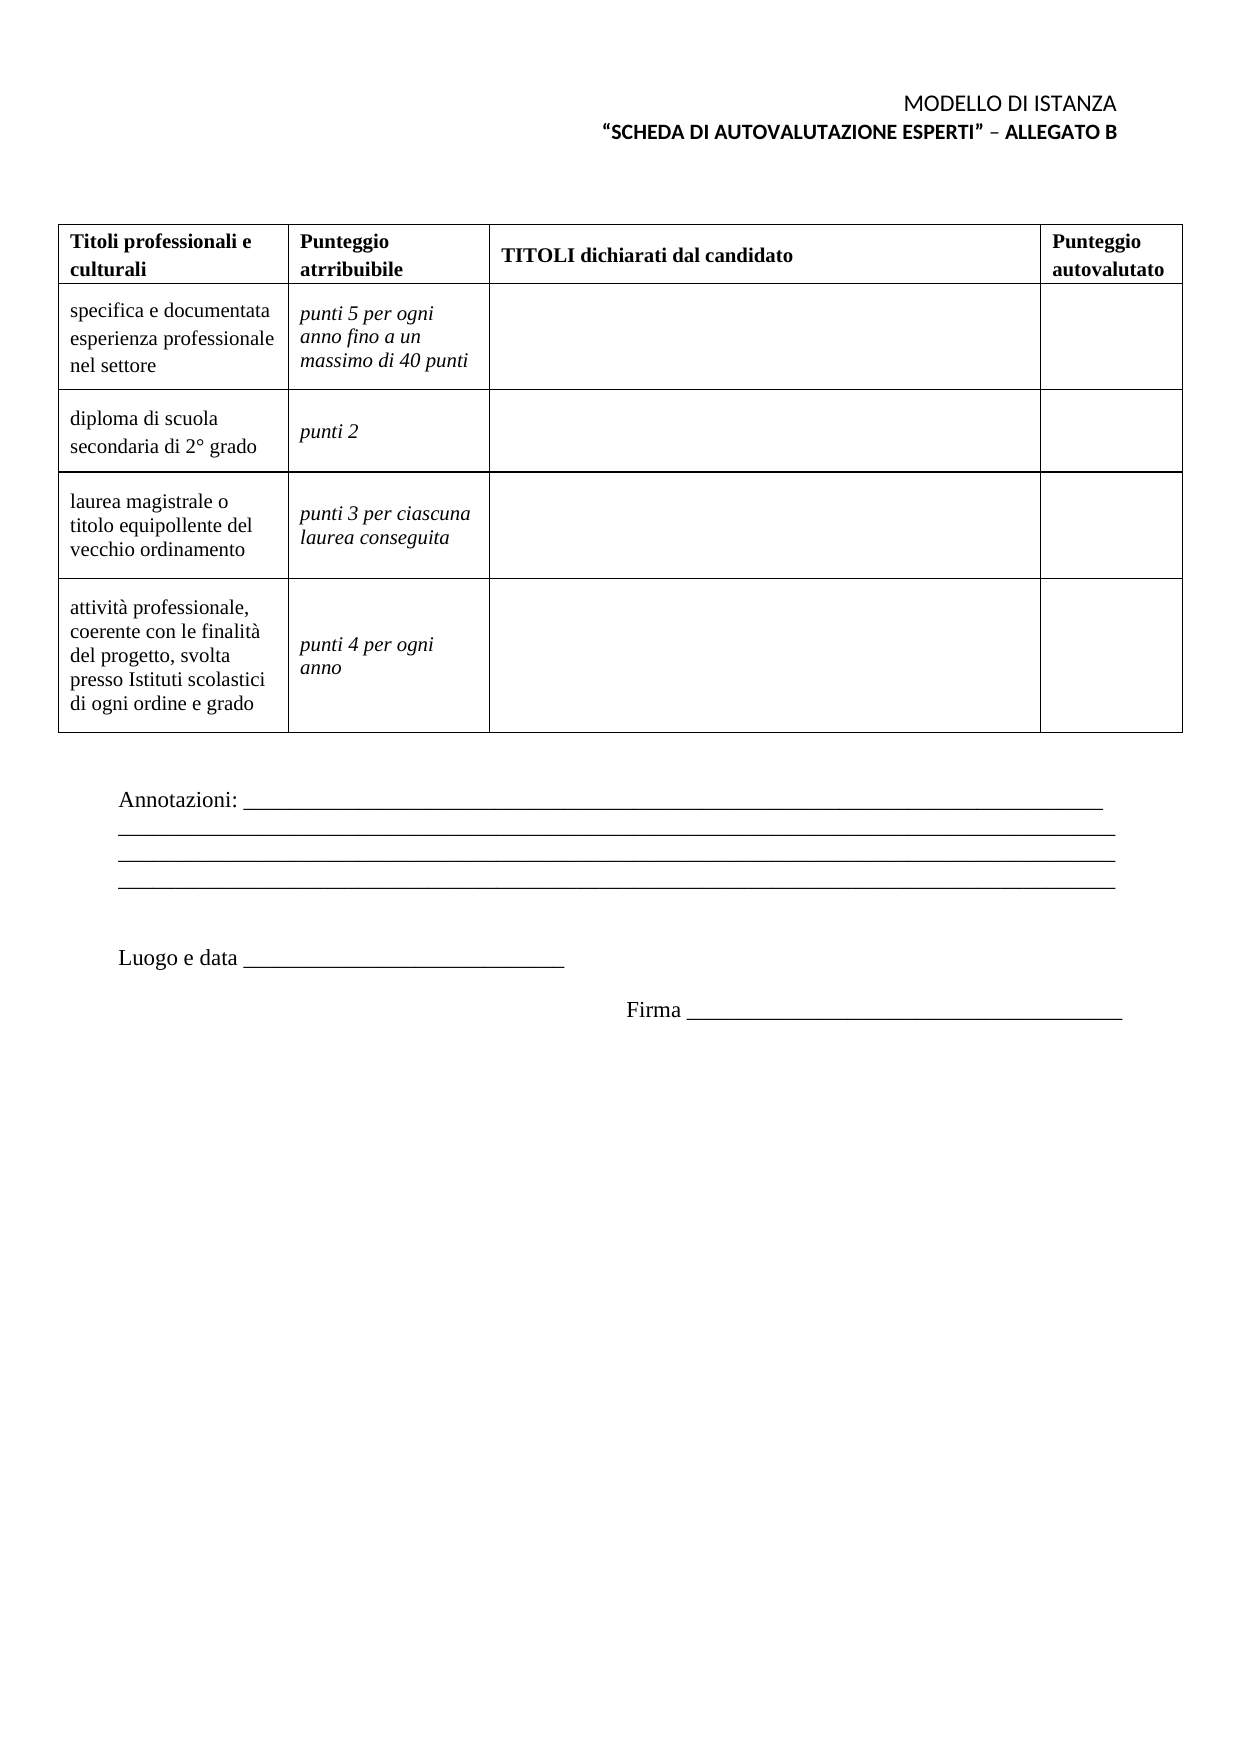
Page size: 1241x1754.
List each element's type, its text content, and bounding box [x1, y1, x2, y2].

text Firma ______________________________________ [118, 996, 1122, 1023]
table_cell [490, 284, 1040, 389]
text Luogo e data ____________________________ [118, 944, 1122, 970]
table_cell laurea magistrale o titolo equipollente del vecchio ordinamento [59, 473, 288, 578]
table_cell [1041, 579, 1182, 732]
table_cell diploma di scuola secondaria di 2° grado [59, 390, 288, 471]
table_header Punteggio atrribuibile [289, 225, 489, 283]
table_cell attività professionale, coerente con le finalità del progetto, svolta presso Istituti scolastici di ogni ordine e grado [59, 579, 288, 732]
text “SCHEDA DI AUTOVALUTAZIONE ESPERTI” – ALLEGATO B [118, 118, 1122, 144]
table_cell [1041, 390, 1182, 471]
table_cell punti 4 per ogni anno [289, 579, 489, 732]
table_header Titoli professionali e culturali [59, 225, 288, 283]
table_cell [490, 579, 1040, 732]
text MODELLO DI ISTANZA [118, 88, 1122, 118]
table_cell punti 2 [289, 390, 489, 471]
table_cell [1041, 284, 1182, 389]
text Annotazioni: ___________________________________________________________________________ _______________________________________________________________________________________ _______________________________________________________________________________________ _______________________________________________________________________________________ [118, 786, 1122, 891]
table_cell [490, 390, 1040, 471]
table_cell punti 5 per ogni anno fino a un massimo di 40 punti [289, 284, 489, 389]
table_cell [490, 473, 1040, 578]
table_header Punteggio autovalutato [1041, 225, 1182, 283]
table_cell [1041, 473, 1182, 578]
table_header TITOLI dichiarati dal candidato [490, 225, 1040, 283]
table_cell specifica e documentata esperienza professionale nel settore [59, 284, 288, 389]
table_cell punti 3 per ciascuna laurea conseguita [289, 473, 489, 578]
